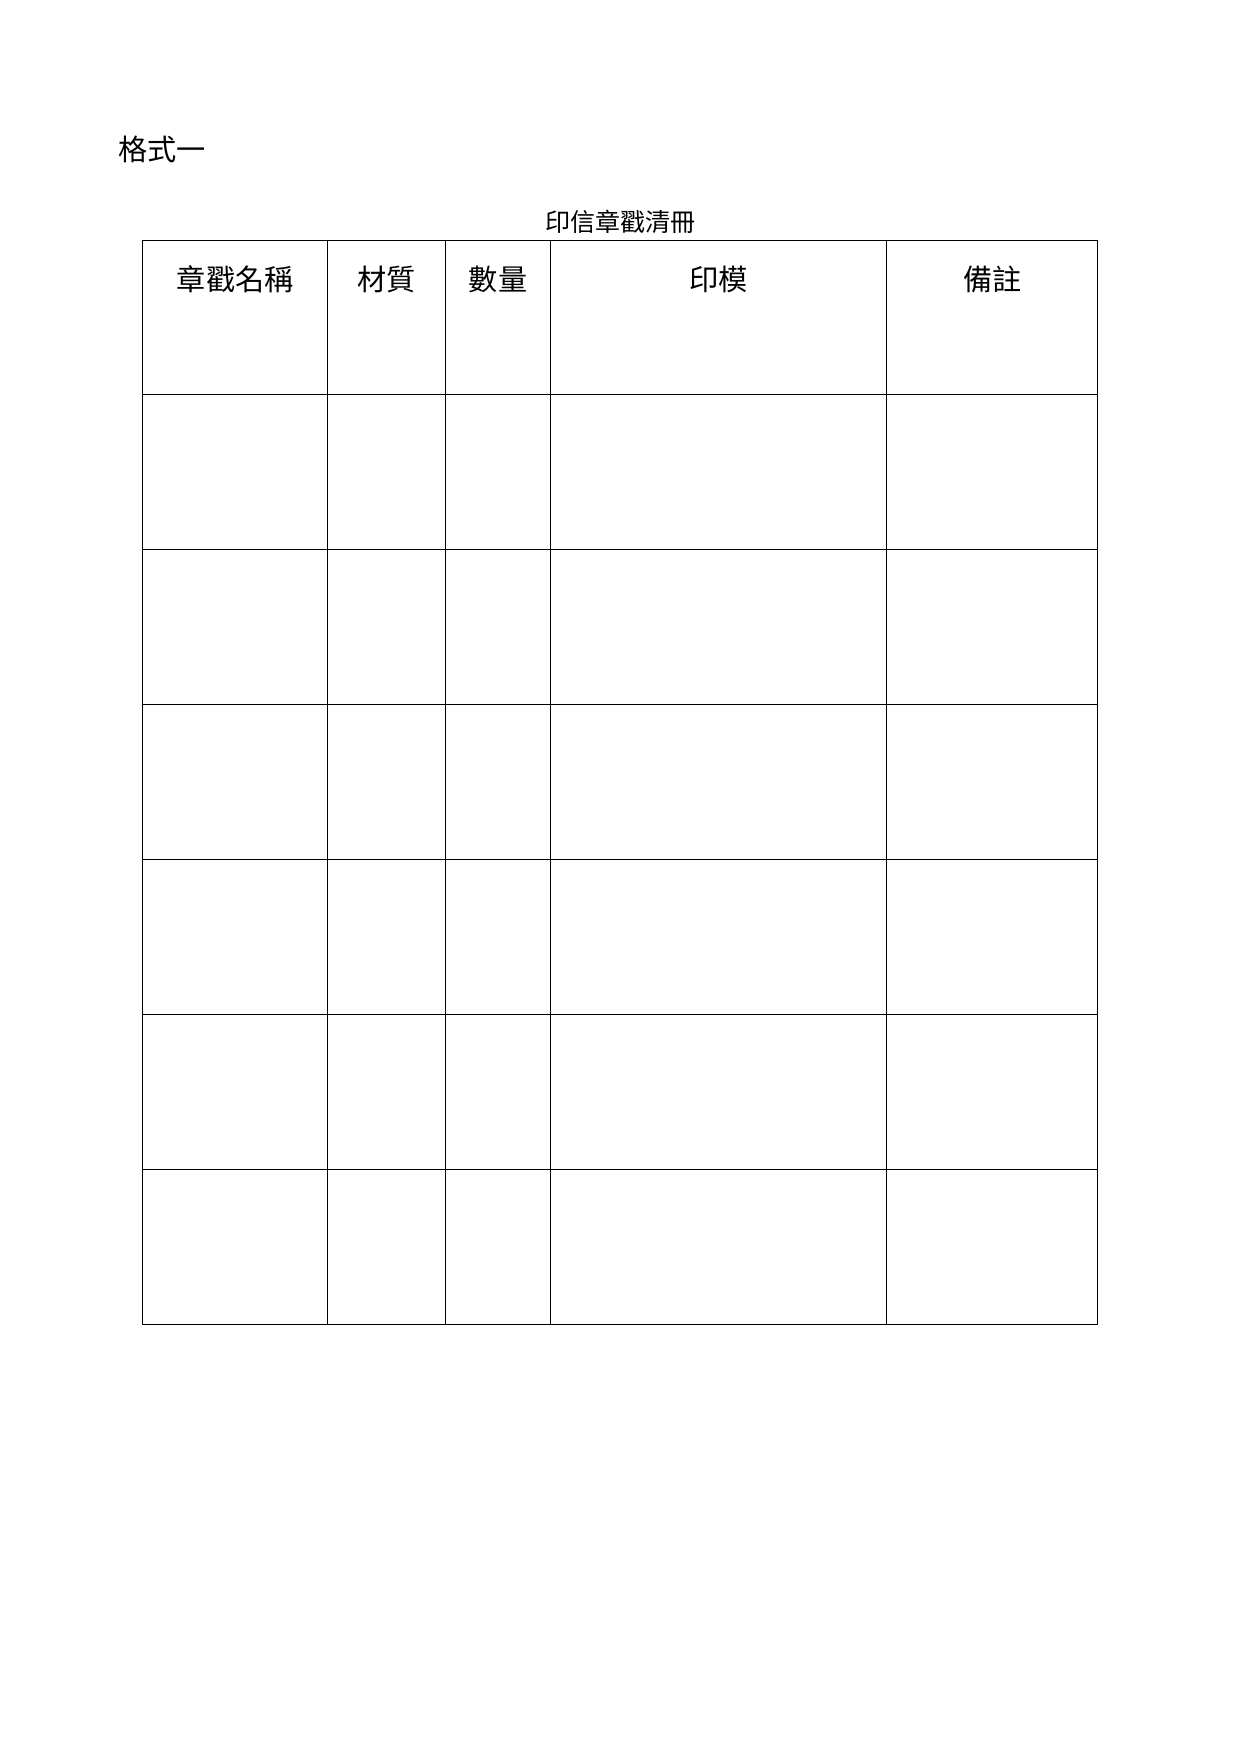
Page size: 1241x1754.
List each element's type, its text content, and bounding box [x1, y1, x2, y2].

table_cell [887, 1170, 1097, 1324]
table_cell [143, 1170, 327, 1324]
text 印信章戳清冊 [118, 202, 1122, 239]
table_cell [143, 1015, 327, 1169]
table_cell [446, 550, 550, 704]
table_cell [446, 860, 550, 1014]
table_cell [887, 395, 1097, 549]
table_header 數量 [446, 241, 550, 394]
table_cell [887, 1015, 1097, 1169]
table_header 材質 [328, 241, 445, 394]
table_cell [551, 550, 886, 704]
table_header 備註 [887, 241, 1097, 394]
table_header 章戳名稱 [143, 241, 327, 394]
table_cell [143, 550, 327, 704]
table_cell [328, 395, 445, 549]
table_cell [143, 860, 327, 1014]
table_header 印模 [551, 241, 886, 394]
table_cell [328, 705, 445, 859]
table_cell [446, 705, 550, 859]
table_cell [551, 1170, 886, 1324]
table_cell [328, 1170, 445, 1324]
table_cell [551, 705, 886, 859]
table_cell [143, 705, 327, 859]
table_cell [328, 550, 445, 704]
table_cell [328, 860, 445, 1014]
table_cell [551, 1015, 886, 1169]
table_cell [446, 395, 550, 549]
table_cell [551, 860, 886, 1014]
table_cell [887, 860, 1097, 1014]
table_cell [446, 1015, 550, 1169]
table_cell [887, 550, 1097, 704]
text 格式一 [118, 127, 1122, 202]
table_cell [328, 1015, 445, 1169]
table_cell [887, 705, 1097, 859]
table_cell [551, 395, 886, 549]
table_cell [446, 1170, 550, 1324]
table_cell [143, 395, 327, 549]
